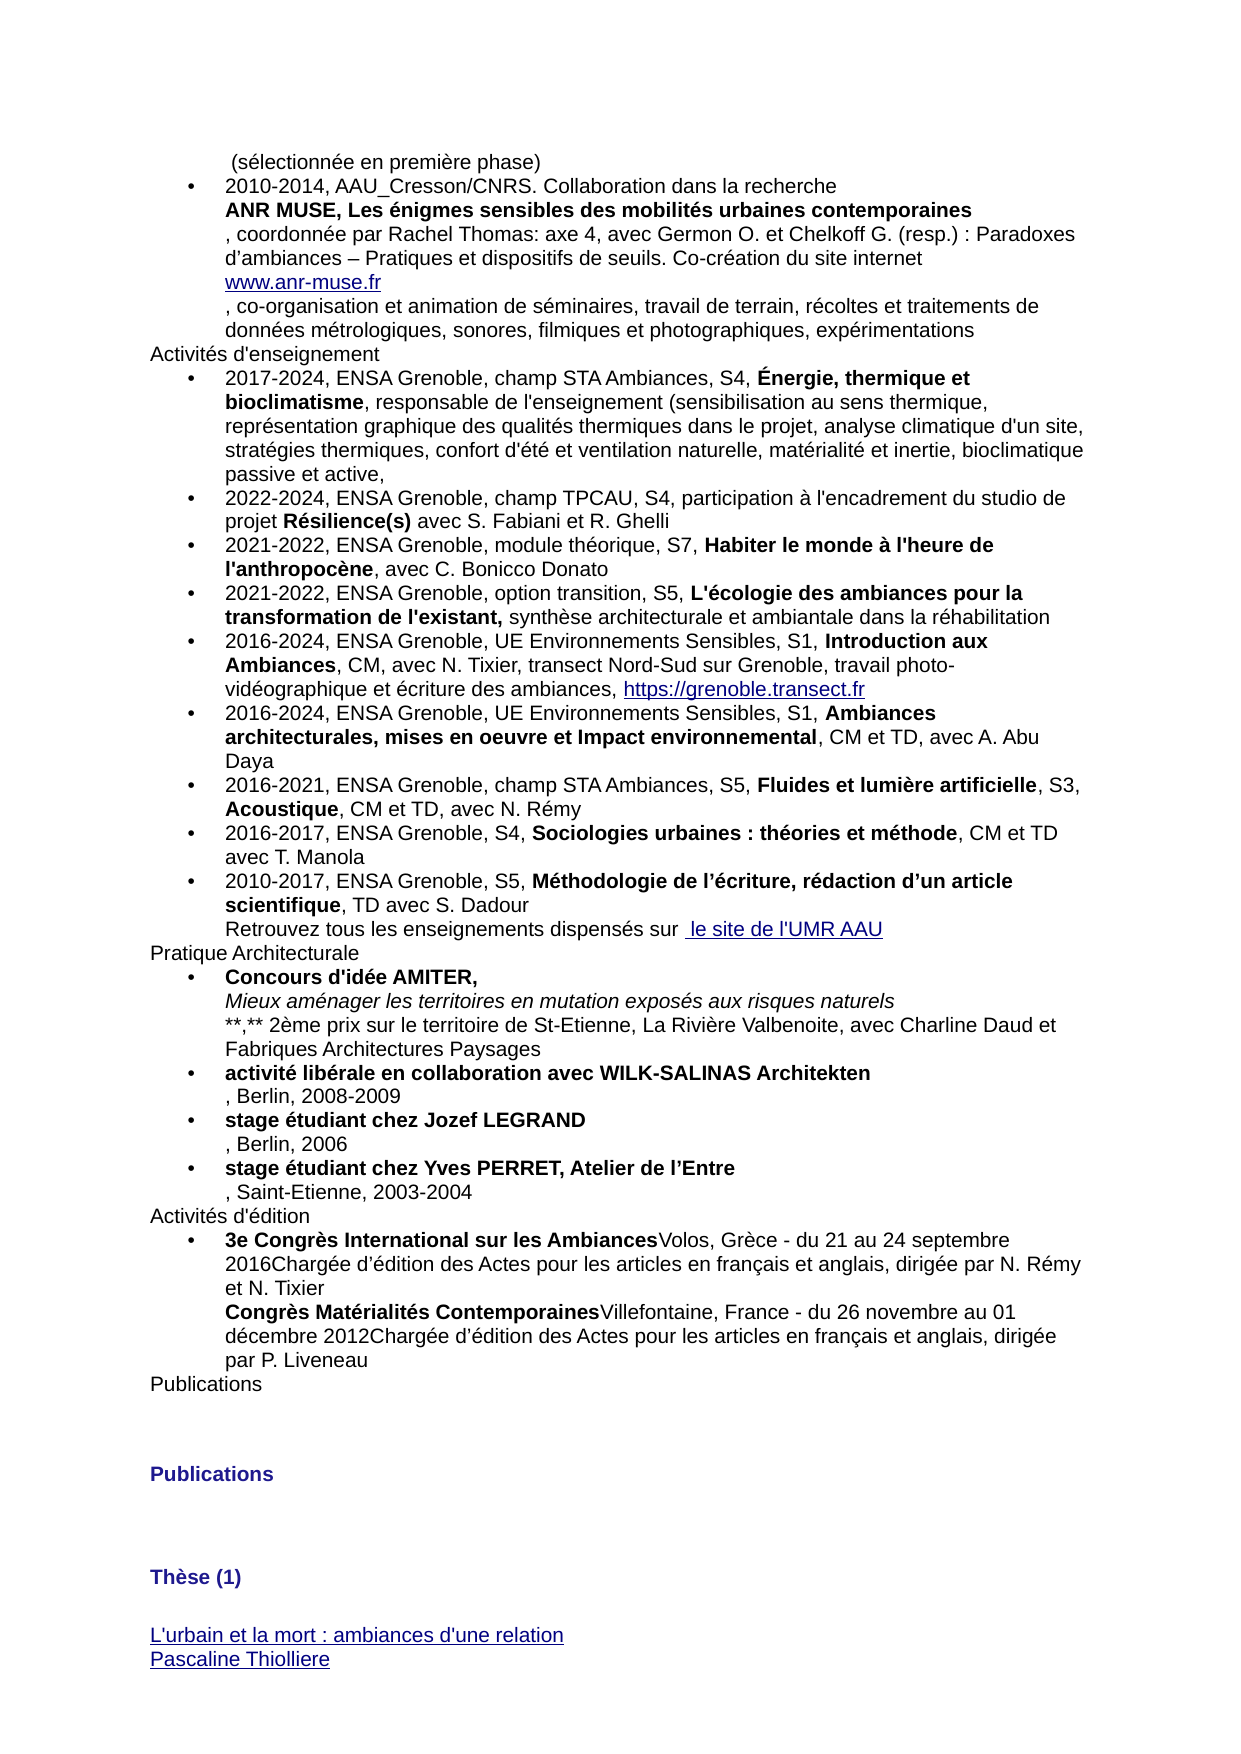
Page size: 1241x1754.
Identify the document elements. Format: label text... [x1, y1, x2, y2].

subtitle Publications [150, 1372, 1090, 1396]
list 2010-2014, AAU_Cresson/CNRS. Collaboration dans la recherche [187, 174, 1090, 198]
list 2016-2024, ENSA Grenoble, UE Environnements Sensibles, S1, Introduction aux Ambiances, CM, avec N. Tixier, transect Nord-Sud sur Grenoble, travail photo-vidéographique et écriture des ambiances, https://grenoble.transect.fr [187, 629, 1090, 701]
subtitle Publications [150, 1461, 1090, 1485]
list , Saint-Etienne, 2003-2004 [187, 1180, 1090, 1204]
list Retrouvez tous les enseignements dispensés sur le site de l'UMR AAU [187, 917, 1090, 941]
list www.anr-muse.fr [187, 270, 1090, 294]
subtitle Activités d'édition [150, 1204, 1090, 1228]
list ANR MUSE, Les énigmes sensibles des mobilités urbaines contemporaines [187, 198, 1090, 222]
list 2010-2017, ENSA Grenoble, S5, Méthodologie de l’écriture, rédaction d’un article scientifique, TD avec S. Dadour [187, 869, 1090, 917]
subtitle Pratique Architecturale [150, 941, 1090, 964]
list 3e Congrès International sur les AmbiancesVolos, Grèce - du 21 au 24 septembre 2016Chargée d’édition des Actes pour les articles en français et anglais, dirigée par N. Rémy et N. Tixier [187, 1228, 1090, 1300]
list **,** 2ème prix sur le territoire de St-Etienne, La Rivière Valbenoite, avec Charline Daud et Fabriques Architectures Paysages [187, 1012, 1090, 1060]
subtitle Activités d'enseignement [150, 342, 1090, 366]
list , Berlin, 2006 [187, 1132, 1090, 1156]
list (sélectionnée en première phase) [187, 150, 1090, 174]
list , Berlin, 2008-2009 [187, 1084, 1090, 1108]
list 2022-2024, ENSA Grenoble, champ TPCAU, S4, participation à l'encadrement du studio de projet Résilience(s) avec S. Fabiani et R. Ghelli [187, 485, 1090, 533]
table_header L'urbain et la mort : ambiances d'une relation Pascaline Thiolliere [150, 1623, 1090, 1671]
list 2016-2021, ENSA Grenoble, champ STA Ambiances, S5, Fluides et lumière artificielle, S3, Acoustique, CM et TD, avec N. Rémy [187, 773, 1090, 821]
list 2021-2022, ENSA Grenoble, option transition, S5, L'écologie des ambiances pour la transformation de l'existant, synthèse architecturale et ambiantale dans la réhabilitation [187, 581, 1090, 629]
list , coordonnée par Rachel Thomas: axe 4, avec Germon O. et Chelkoff G. (resp.) : Paradoxes d’ambiances – Pratiques et dispositifs de seuils. Co-création du site internet [187, 222, 1090, 270]
list Mieux aménager les territoires en mutation exposés aux risques naturels [187, 988, 1090, 1012]
list 2016-2017, ENSA Grenoble, S4, Sociologies urbaines : théories et méthode, CM et TD avec T. Manola [187, 821, 1090, 869]
list 2017-2024, ENSA Grenoble, champ STA Ambiances, S4, Énergie, thermique et bioclimatisme, responsable de l'enseignement (sensibilisation au sens thermique, représentation graphique des qualités thermiques dans le projet, analyse climatique d'un site, stratégies thermiques, confort d'été et ventilation naturelle, matérialité et inertie, bioclimatique passive et active, [187, 366, 1090, 485]
list 2016-2024, ENSA Grenoble, UE Environnements Sensibles, S1, Ambiances architecturales, mises en oeuvre et Impact environnemental, CM et TD, avec A. Abu Daya [187, 701, 1090, 773]
list Concours d'idée AMITER, [187, 964, 1090, 988]
list 2021-2022, ENSA Grenoble, module théorique, S7, Habiter le monde à l'heure de l'anthropocène, avec C. Bonicco Donato [187, 533, 1090, 581]
list activité libérale en collaboration avec WILK-SALINAS Architekten [187, 1060, 1090, 1084]
list , co-organisation et animation de séminaires, travail de terrain, récoltes et traitements de données métrologiques, sonores, filmiques et photographiques, expérimentations [187, 294, 1090, 342]
subtitle Thèse (1) [150, 1564, 1090, 1588]
list stage étudiant chez Yves PERRET, Atelier de l’Entre [187, 1156, 1090, 1180]
list Congrès Matérialités ContemporainesVillefontaine, France - du 26 novembre au 01 décembre 2012Chargée d’édition des Actes pour les articles en français et anglais, dirigée par P. Liveneau [187, 1300, 1090, 1372]
list stage étudiant chez Jozef LEGRAND [187, 1108, 1090, 1132]
